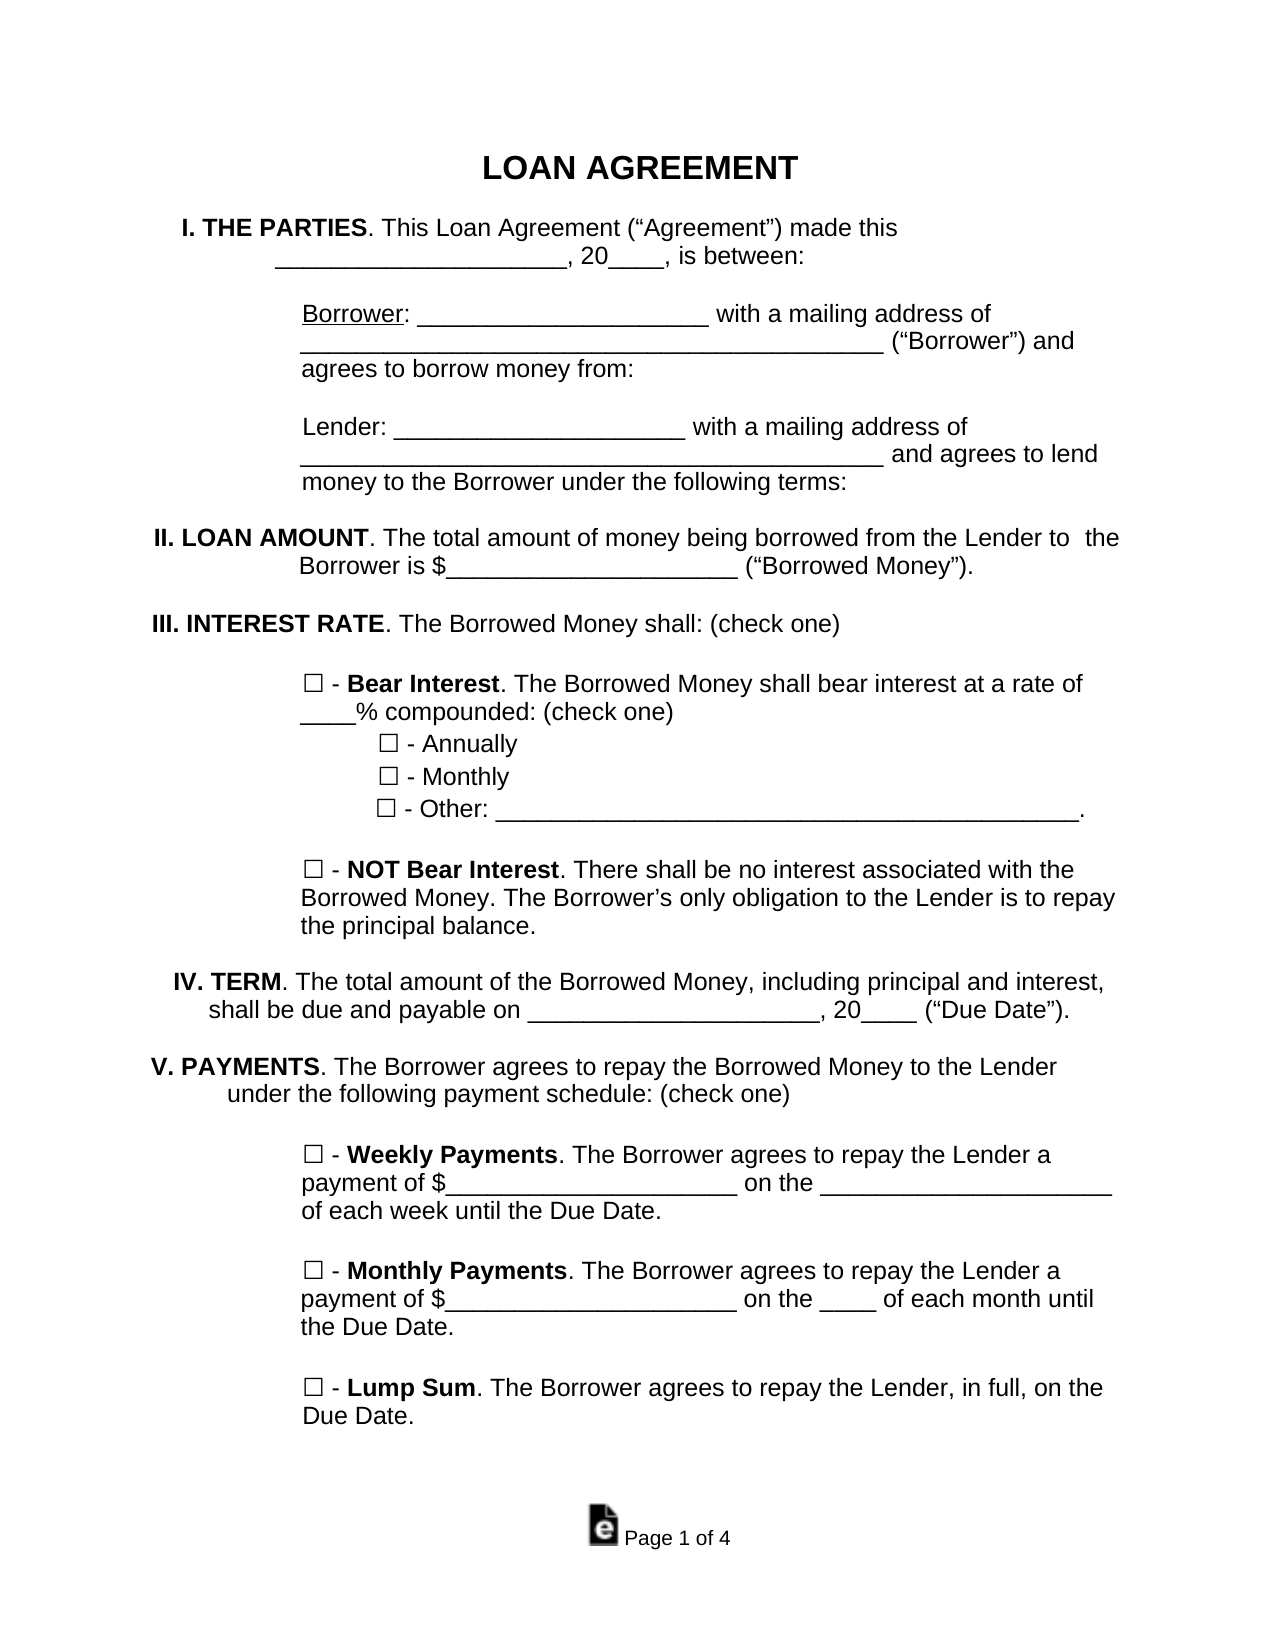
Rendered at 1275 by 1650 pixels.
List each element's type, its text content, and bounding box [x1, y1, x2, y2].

text ☐ - Bear Interest. The Borrowed Money shall bear interest at a rate of ____% compounded: (check one) [300, 670, 1087, 726]
text Lender: _____________________ with a mailing address of [302, 412, 1163, 440]
text __________________________________________ (“Borrower”) and agrees to borrow money from: [300, 328, 1082, 382]
text ☐ - Lump Sum. The Borrower agrees to repay the Lender, in full, on the Due Date. [302, 1373, 1109, 1430]
text Borrower: _____________________ with a mailing address of [302, 299, 1163, 328]
text V. PAYMENTS. The Borrower agrees to repay the Borrowed Money to the Lender under the following payment schedule: (check one) [151, 1053, 1109, 1108]
text I. THE PARTIES. This Loan Agreement (“Agreement”) made this _____________________, 20____, is between: [152, 215, 928, 270]
text IV. TERM. The total amount of the Borrowed Money, including principal and interest, shall be due and payable on _____________________, 20____ (“Due Date”). [152, 969, 1127, 1023]
text ☐ - Other: __________________________________________. [150, 794, 1087, 823]
text ☐ - Monthly [377, 762, 1163, 791]
text ☐ - Annually [377, 729, 1163, 758]
text __________________________________________ and agrees to lend money to the Borrower under the following terms: [300, 440, 1106, 496]
text III. INTEREST RATE. The Borrowed Money shall: (check one) [152, 609, 1163, 638]
text LOAN AGREEMENT [482, 148, 1163, 186]
text Page 1 of 4 [150, 1504, 1163, 1550]
text II. LOAN AMOUNT. The total amount of money being borrowed from the Lender to the Borrower is $_____________________ (“Borrowed Money”). [152, 525, 1121, 579]
picture [582, 1503, 625, 1546]
text ☐ - Monthly Payments. The Borrower agrees to repay the Lender a payment of $_____________________ on the ____ of each month until the Due Date. [300, 1257, 1102, 1341]
text ☐ - Weekly Payments. The Borrower agrees to repay the Lender a payment of $_____________________ on the _____________________ of each week until the Due Date. [301, 1141, 1120, 1224]
text ☐ - NOT Bear Interest. There shall be no interest associated with the Borrowed Money. The Borrower’s only obligation to the Lender is to repay the principal balance. [300, 856, 1123, 940]
